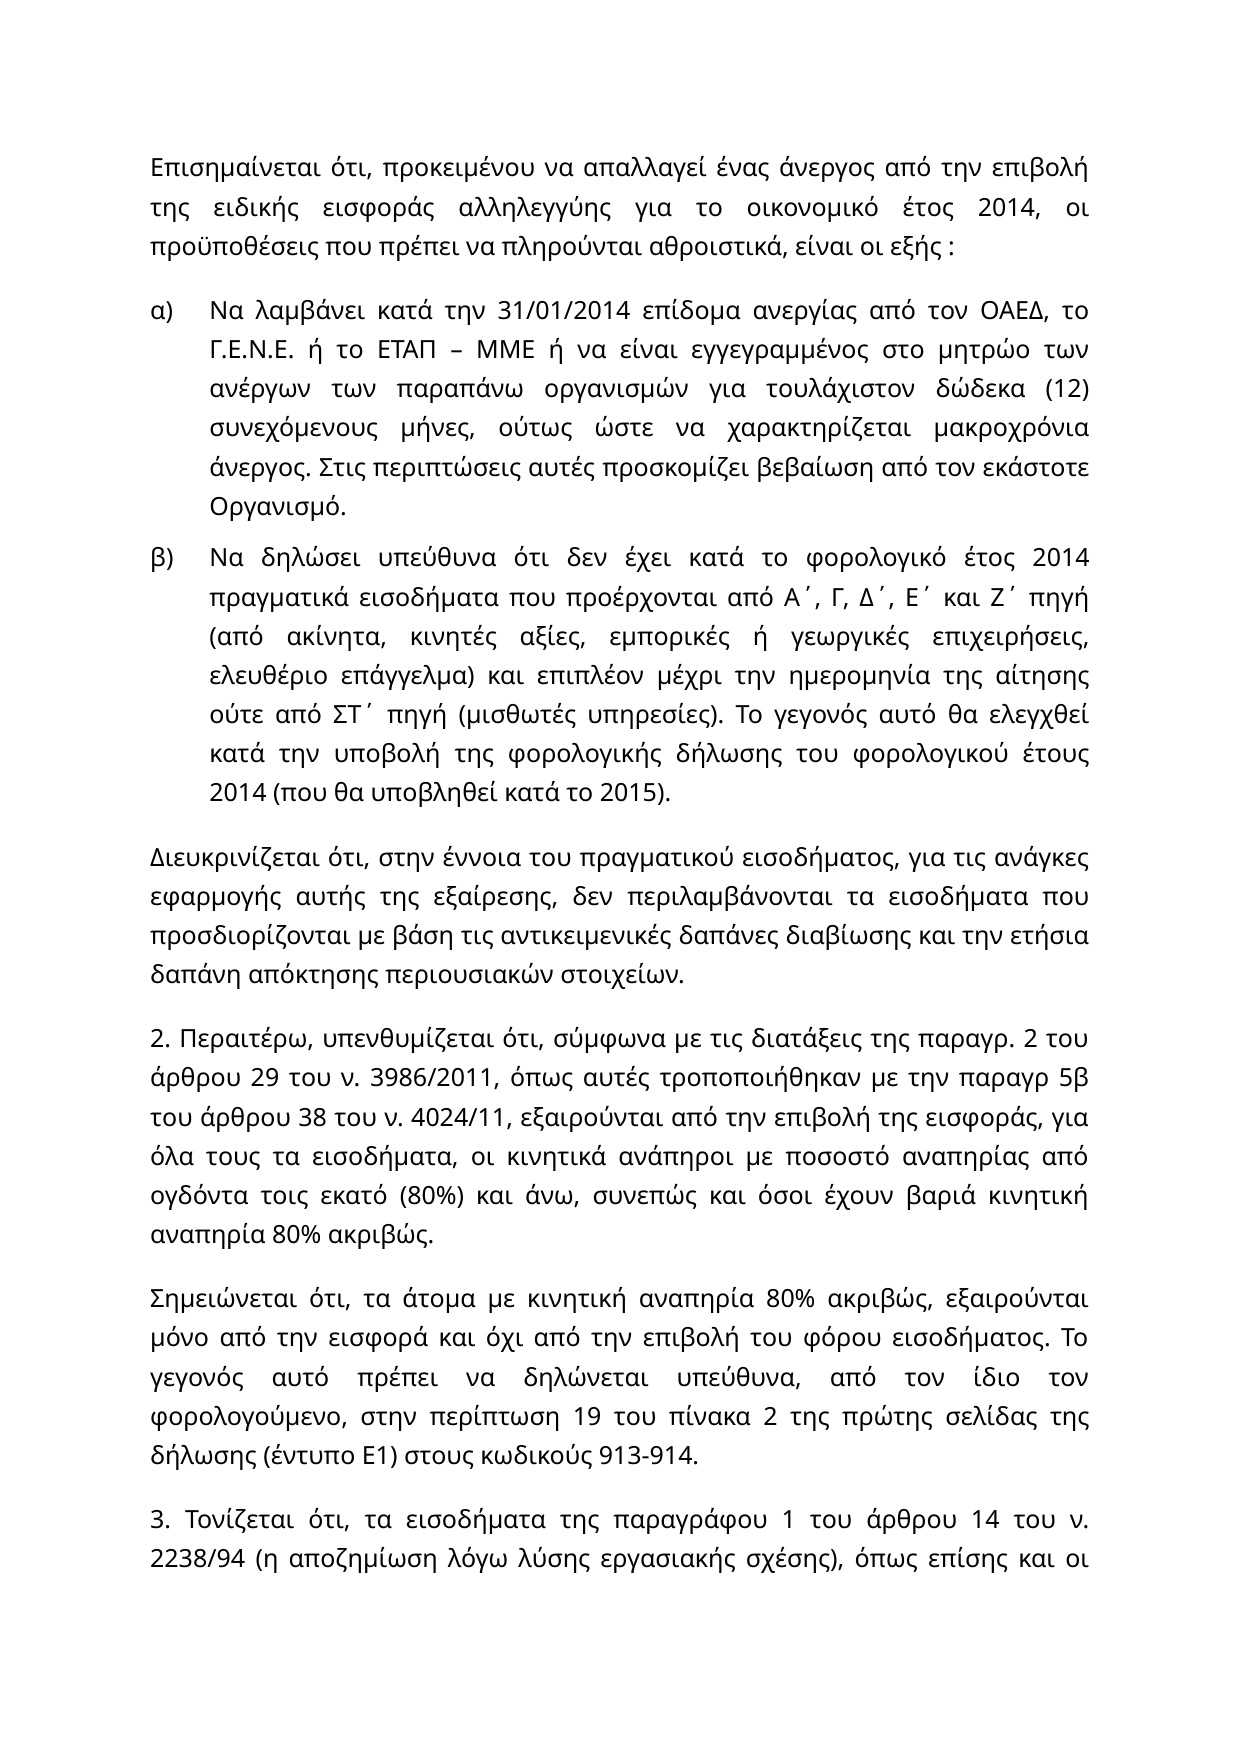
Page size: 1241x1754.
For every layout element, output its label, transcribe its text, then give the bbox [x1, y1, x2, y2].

text Επισημαίνεται ότι, προκειμένου να απαλλαγεί ένας άνεργος από την επιβολή της ειδικής εισφοράς αλληλεγγύης για το οικονομικό έτος 2014, οι προϋποθέσεις που πρέπει να πληρούνται αθροιστικά, είναι οι εξής : [150, 150, 1090, 262]
text Σημειώνεται ότι, τα άτομα με κινητική αναπηρία 80% ακριβώς, εξαιρούνται μόνο από την εισφορά και όχι από την επιβολή του φόρου εισοδήματος. Το γεγονός αυτό πρέπει να δηλώνεται υπεύθυνα, από τον ίδιο τον φορολογούμενο, στην περίπτωση 19 του πίνακα 2 της πρώτης σελίδας της δήλωσης (έντυπο Ε1) στους κωδικούς 913-914. [150, 1281, 1090, 1472]
text 3. Τονίζεται ότι, τα εισοδήματα της παραγράφου 1 του άρθρου 14 του ν. 2238/94 (η αποζημίωση λόγω λύσης εργασιακής σχέσης), όπως επίσης και οι [150, 1502, 1090, 1575]
text 2. Περαιτέρω, υπενθυμίζεται ότι, σύμφωνα με τις διατάξεις της παραγρ. 2 του άρθρου 29 του ν. 3986/2011, όπως αυτές τροποποιήθηκαν με την παραγρ 5β του άρθρου 38 του ν. 4024/11, εξαιρούνται από την επιβολή της εισφοράς, για όλα τους τα εισοδήματα, οι κινητικά ανάπηροι με ποσοστό αναπηρίας από ογδόντα τοις εκατό (80%) και άνω, συνεπώς και όσοι έχουν βαριά κινητική αναπηρία 80% ακριβώς. [150, 1021, 1090, 1251]
text Διευκρινίζεται ότι, στην έννοια του πραγματικού εισοδήματος, για τις ανάγκες εφαρμογής αυτής της εξαίρεσης, δεν περιλαμβάνονται τα εισοδήματα που προσδιορίζονται με βάση τις αντικειμενικές δαπάνες διαβίωσης και την ετήσια δαπάνη απόκτησης περιουσιακών στοιχείων. [150, 839, 1090, 991]
list α) Να λαμβάνει κατά την 31/01/2014 επίδομα ανεργίας από τον ΟΑΕΔ, το Γ.Ε.Ν.Ε. ή το ΕΤΑΠ – ΜΜΕ ή να είναι εγγεγραμμένος στο μητρώο των ανέργων των παραπάνω οργανισμών για τουλάχιστον δώδεκα (12) συνεχόμενους μήνες, ούτως ώστε να χαρακτηρίζεται μακροχρόνια άνεργος. Στις περιπτώσεις αυτές προσκομίζει βεβαίωση από τον εκάστοτε Οργανισμό. [150, 292, 1090, 522]
list β) Να δηλώσει υπεύθυνα ότι δεν έχει κατά το φορολογικό έτος 2014 πραγματικά εισοδήματα που προέρχονται από Α΄, Γ, Δ΄, Ε΄ και Ζ΄ πηγή (από ακίνητα, κινητές αξίες, εμπορικές ή γεωργικές επιχειρήσεις, ελευθέριο επάγγελμα) και επιπλέον μέχρι την ημερομηνία της αίτησης ούτε από ΣΤ΄ πηγή (μισθωτές υπηρεσίες). Το γεγονός αυτό θα ελεγχθεί κατά την υποβολή της φορολογικής δήλωσης του φορολογικού έτους 2014 (που θα υποβληθεί κατά το 2015). [150, 540, 1090, 809]
